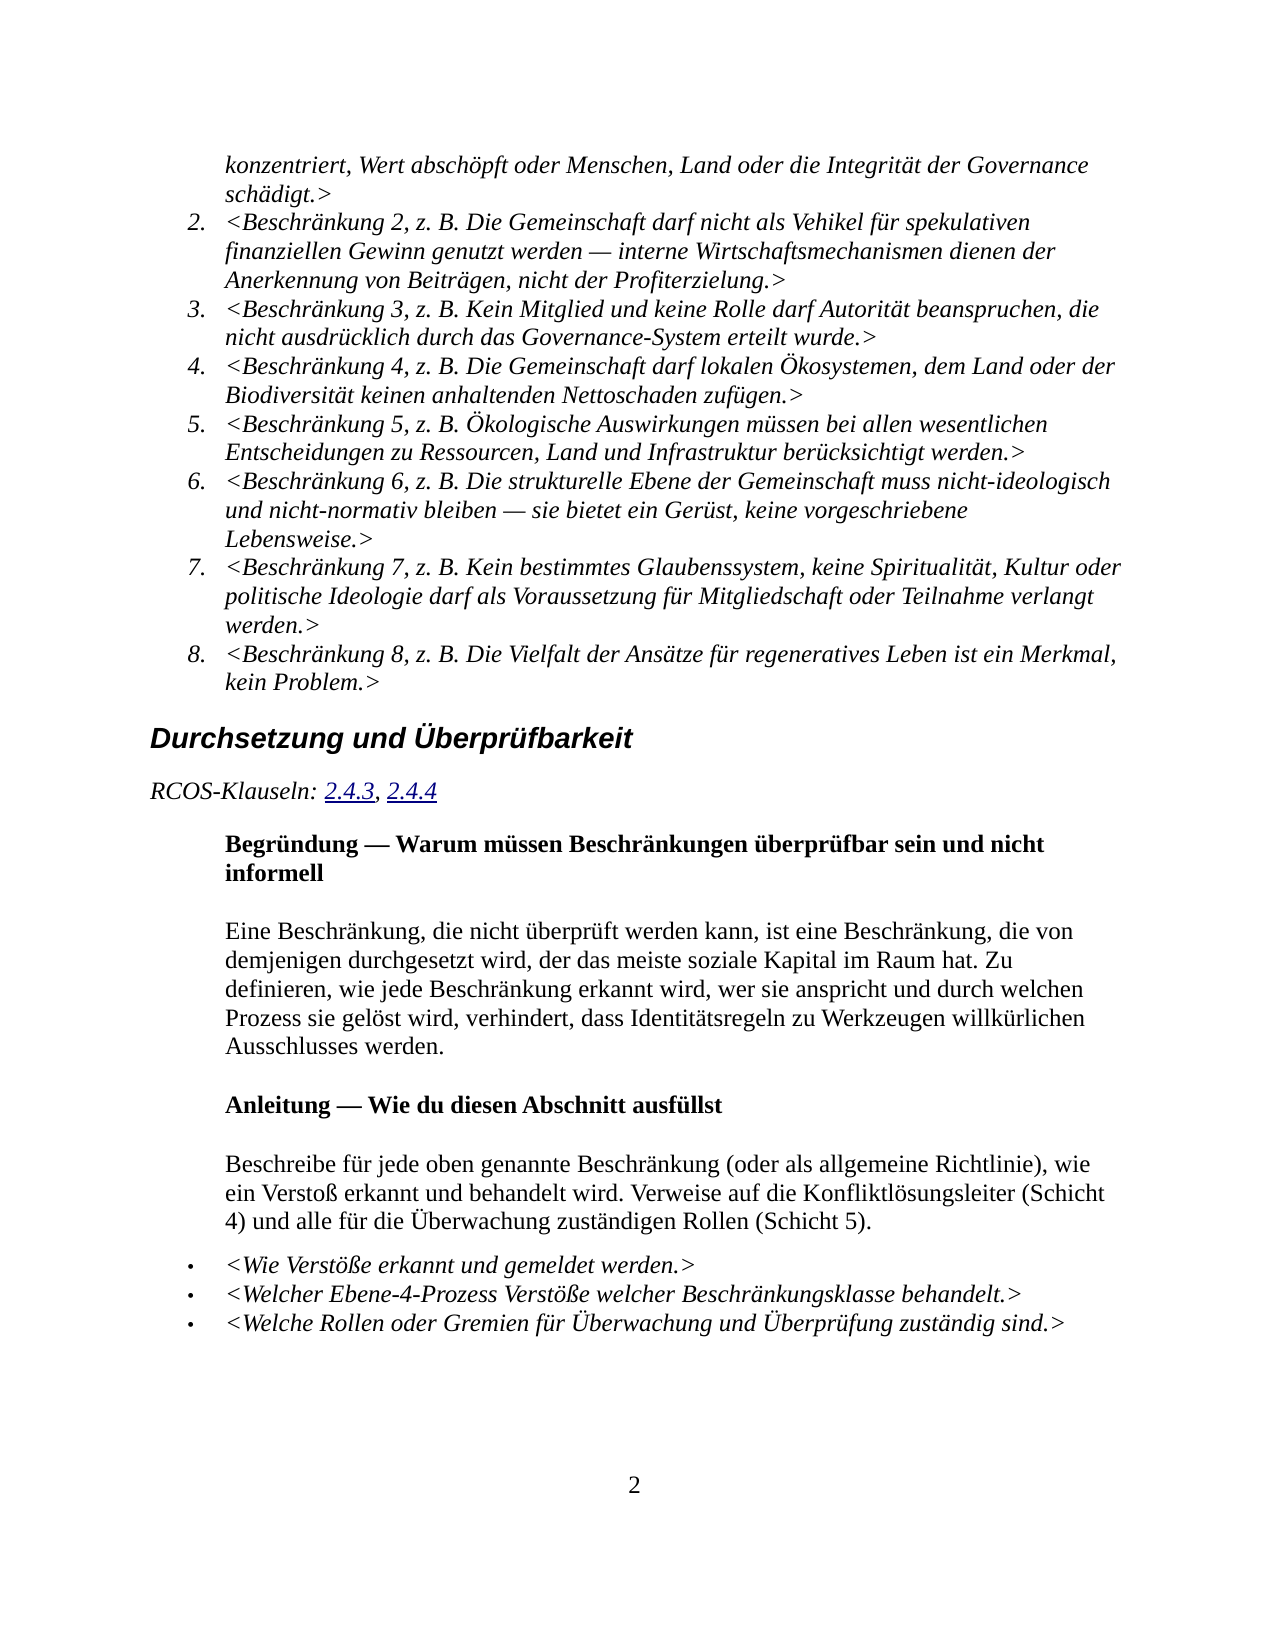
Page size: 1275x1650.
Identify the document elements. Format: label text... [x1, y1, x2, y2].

list <Wie Verstöße erkannt und gemeldet werden.> [187, 1250, 1125, 1279]
list <Beschränkung 5, z. B. Ökologische Auswirkungen müssen bei allen wesentlichen Entscheidungen zu Ressourcen, Land und Infrastruktur berücksichtigt werden.> [187, 409, 1125, 466]
list konzentriert, Wert abschöpft oder Menschen, Land oder die Integrität der Governance schädigt.> [187, 150, 1125, 207]
list <Welche Rollen oder Gremien für Überwachung und Überprüfung zuständig sind.> [187, 1308, 1125, 1336]
list <Beschränkung 7, z. B. Kein bestimmtes Glaubenssystem, keine Spiritualität, Kultur oder politische Ideologie darf als Voraussetzung für Mitgliedschaft oder Teilnahme verlangt werden.> [187, 552, 1125, 639]
text Begründung — Warum müssen Beschränkungen überprüfbar sein und nicht informell [225, 829, 1125, 886]
subtitle Durchsetzung und Überprüfbarkeit [150, 721, 1125, 755]
text Eine Beschränkung, die nicht überprüft werden kann, ist eine Beschränkung, die von demjenigen durchgesetzt wird, der das meiste soziale Kapital im Raum hat. Zu definieren, wie jede Beschränkung erkannt wird, wer sie anspricht und durch welchen Prozess sie gelöst wird, verhindert, dass Identitätsregeln zu Werkzeugen willkürlichen Ausschlusses werden. [225, 916, 1125, 1060]
text Anleitung — Wie du diesen Abschnitt ausfüllst [225, 1090, 1125, 1119]
list <Beschränkung 6, z. B. Die strukturelle Ebene der Gemeinschaft muss nicht-ideologisch und nicht-normativ bleiben — sie bietet ein Gerüst, keine vorgeschriebene Lebensweise.> [187, 466, 1125, 552]
list <Beschränkung 4, z. B. Die Gemeinschaft darf lokalen Ökosystemen, dem Land oder der Biodiversität keinen anhaltenden Nettoschaden zufügen.> [187, 351, 1125, 409]
list <Beschränkung 8, z. B. Die Vielfalt der Ansätze für regeneratives Leben ist ein Merkmal, kein Problem.> [187, 639, 1125, 696]
list <Welcher Ebene-4-Prozess Verstöße welcher Beschränkungsklasse behandelt.> [187, 1279, 1125, 1308]
text Beschreibe für jede oben genannte Beschränkung (oder als allgemeine Richtlinie), wie ein Verstoß erkannt und behandelt wird. Verweise auf die Konfliktlösungsleiter (Schicht 4) und alle für die Überwachung zuständigen Rollen (Schicht 5). [225, 1149, 1125, 1235]
list <Beschränkung 3, z. B. Kein Mitglied und keine Rolle darf Autorität beanspruchen, die nicht ausdrücklich durch das Governance-System erteilt wurde.> [187, 294, 1125, 351]
list <Beschränkung 2, z. B. Die Gemeinschaft darf nicht als Vehikel für spekulativen finanziellen Gewinn genutzt werden — interne Wirtschaftsmechanismen dienen der Anerkennung von Beiträgen, nicht der Profiterzielung.> [187, 207, 1125, 294]
text RCOS-Klauseln: 2.4.3, 2.4.4 [150, 776, 1125, 805]
